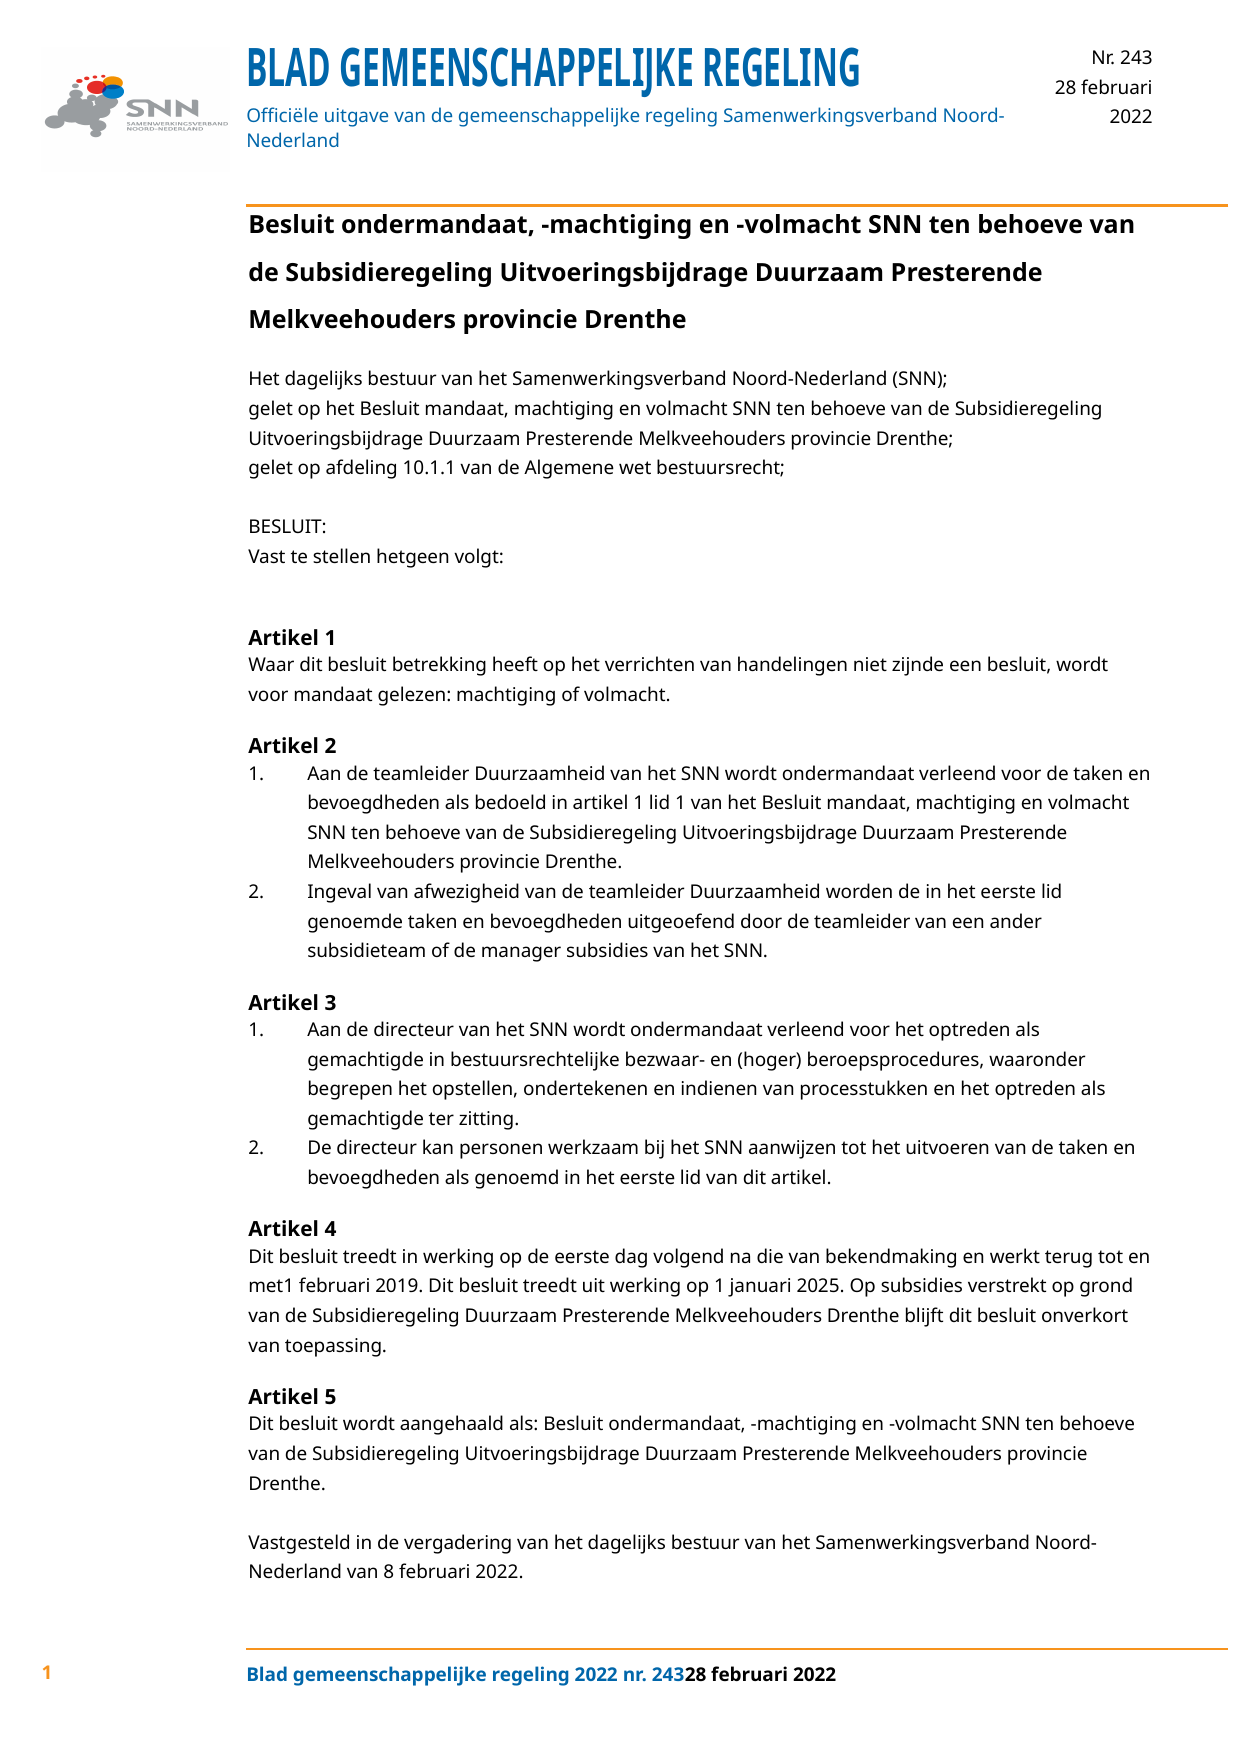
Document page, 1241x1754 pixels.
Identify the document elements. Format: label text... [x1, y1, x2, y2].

text Vastgesteld in de vergadering van het dagelijks bestuur van het Samenwerkingsverband Noord-Nederland van 8 februari 2022. [248, 1529, 1152, 1584]
text Artikel 4 [248, 1214, 1152, 1243]
list Aan de directeur van het SNN wordt ondermandaat verleend voor het optreden als gemachtigde in bestuursrechtelijke bezwaar- en (hoger) beroepsprocedures, waaronder begrepen het opstellen, ondertekenen en indienen van processtukken en het optreden als gemachtigde ter zitting. [248, 1016, 1152, 1131]
text Vast te stellen hetgeen volgt: [248, 543, 1152, 569]
text BESLUIT: [248, 513, 1152, 539]
text gelet op afdeling 10.1.1 van de Algemene wet bestuursrecht; [248, 454, 1152, 480]
text Artikel 1 [248, 623, 1152, 651]
text Dit besluit wordt aangehaald als: Besluit ondermandaat, -machtiging en -volmacht SNN ten behoeve van de Subsidieregeling Uitvoeringsbijdrage Duurzaam Presterende Melkveehouders provincie Drenthe. [248, 1411, 1152, 1496]
text Besluit ondermandaat, -machtiging en -volmacht SNN ten behoeve van de Subsidieregeling Uitvoeringsbijdrage Duurzaam Presterende Melkveehouders provincie Drenthe [248, 207, 1152, 336]
text Het dagelijks bestuur van het Samenwerkingsverband Noord-Nederland (SNN); [248, 366, 1152, 391]
list De directeur kan personen werkzaam bij het SNN aanwijzen tot het uitvoeren van de taken en bevoegdheden als genoemd in het eerste lid van dit artikel. [248, 1134, 1152, 1190]
text Waar dit besluit betrekking heeft op het verrichten van handelingen niet zijnde een besluit, wordt voor mandaat gelezen: machtiging of volmacht. [248, 651, 1152, 707]
text Artikel 3 [248, 988, 1152, 1016]
text gelet op het Besluit mandaat, machtiging en volmacht SNN ten behoeve van de Subsidieregeling Uitvoeringsbijdrage Duurzaam Presterende Melkveehouders provincie Drenthe; [248, 395, 1152, 450]
text Dit besluit treedt in werking op de eerste dag volgend na die van bekendmaking en werkt terug tot en met1 februari 2019. Dit besluit treedt uit werking op 1 januari 2025. Op subsidies verstrekt op grond van de Subsidieregeling Duurzaam Presterende Melkveehouders Drenthe blijft dit besluit onverkort van toepassing. [248, 1243, 1152, 1357]
list Aan de teamleider Duurzaamheid van het SNN wordt ondermandaat verleend voor de taken en bevoegdheden als bedoeld in artikel 1 lid 1 van het Besluit mandaat, machtiging en volmacht SNN ten behoeve van de Subsidieregeling Uitvoeringsbijdrage Duurzaam Presterende Melkveehouders provincie Drenthe. [248, 760, 1152, 874]
list Ingeval van afwezigheid van de teamleider Duurzaamheid worden de in het eerste lid genoemde taken en bevoegdheden uitgeoefend door de teamleider van een ander subsidieteam of de manager subsidies van het SNN. [248, 878, 1152, 963]
picture [41, 47, 231, 172]
text Artikel 5 [248, 1382, 1152, 1411]
text Artikel 2 [248, 731, 1152, 760]
